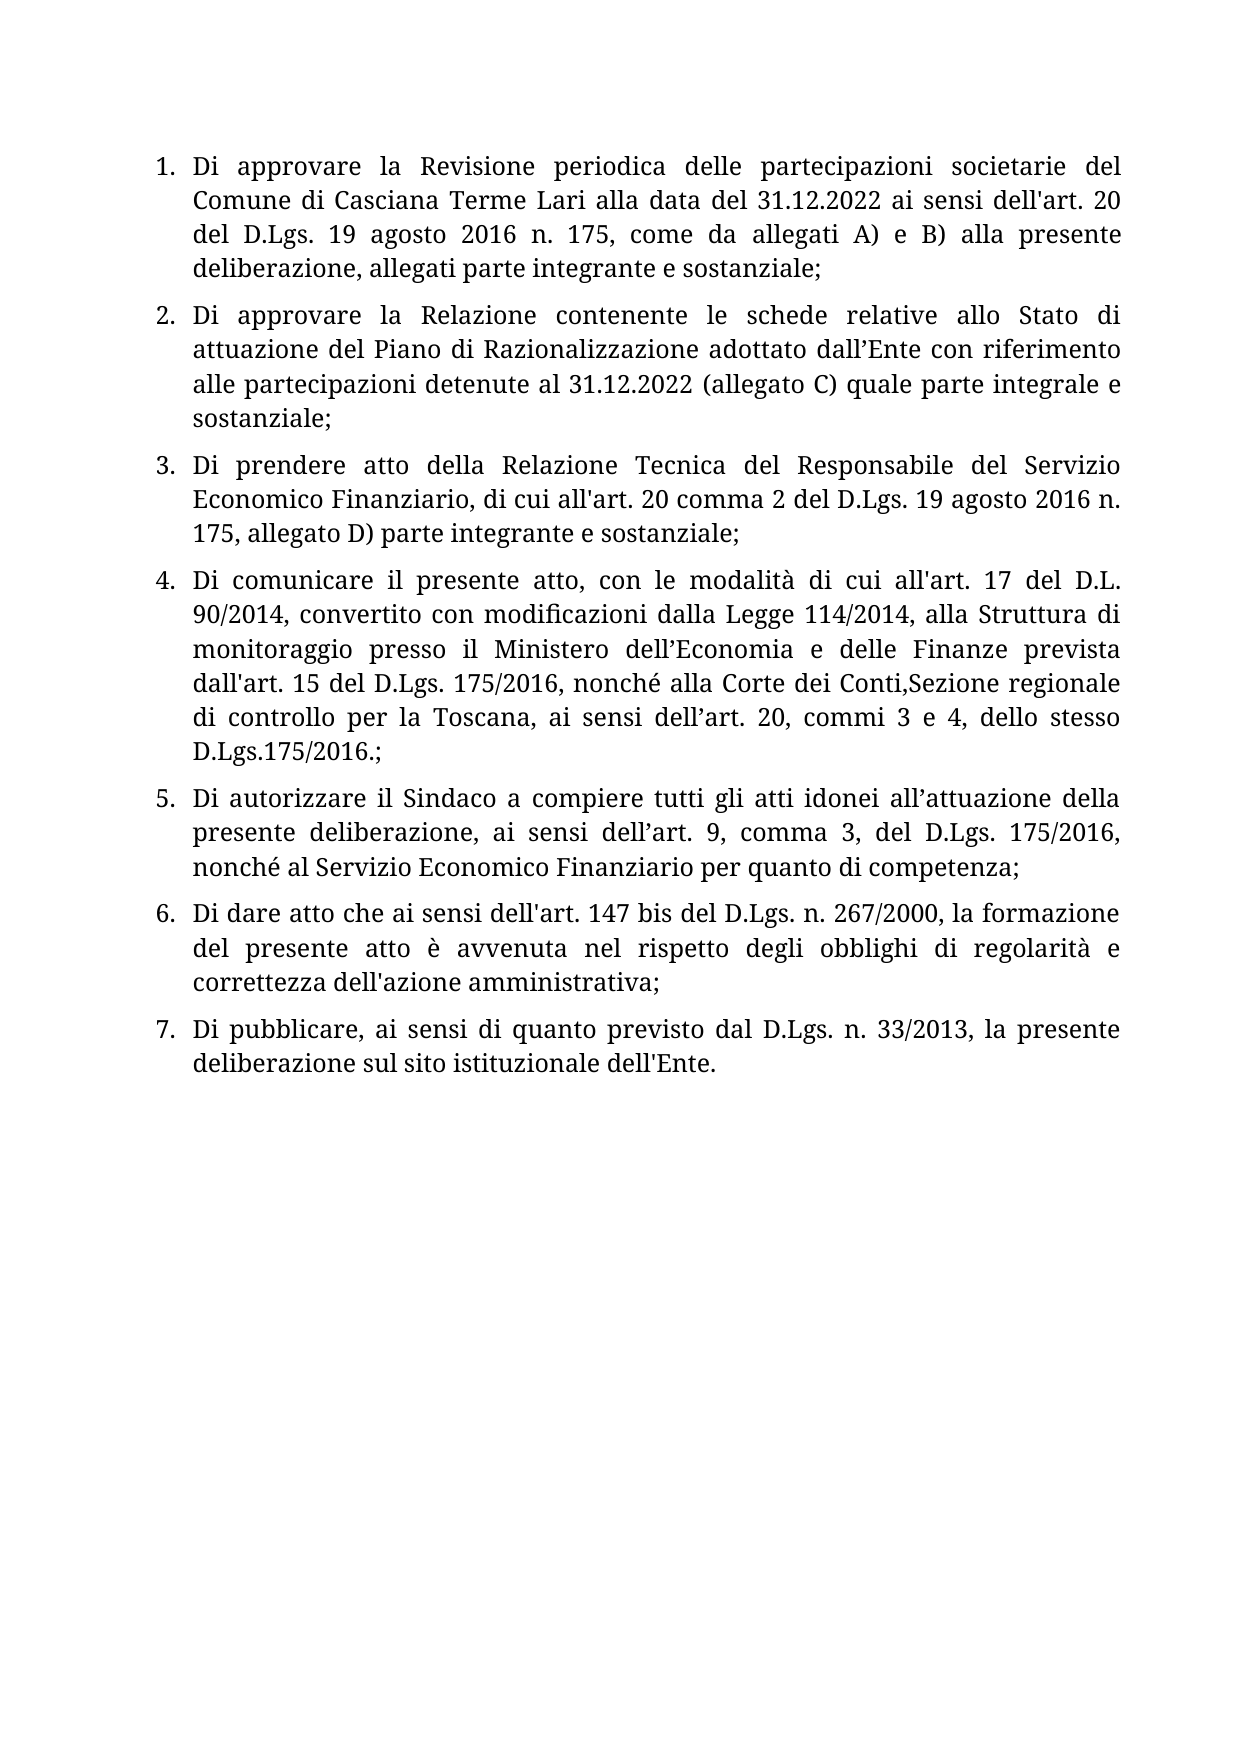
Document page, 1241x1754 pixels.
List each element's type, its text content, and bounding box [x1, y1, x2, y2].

list Di autorizzare il Sindaco a compiere tutti gli atti idonei all’attuazione della presente deliberazione, ai sensi dell’art. 9, comma 3, del D.Lgs. 175/2016, nonché al Servizio Economico Finanziario per quanto di competenza; [155, 780, 1122, 883]
list Di prendere atto della Relazione Tecnica del Responsabile del Servizio Economico Finanziario, di cui all'art. 20 comma 2 del D.Lgs. 19 agosto 2016 n. 175, allegato D) parte integrante e sostanziale; [155, 447, 1122, 549]
list Di approvare la Relazione contenente le schede relative allo Stato di attuazione del Piano di Razionalizzazione adottato dall’Ente con riferimento alle partecipazioni detenute al 31.12.2022 (allegato C) quale parte integrale e sostanziale; [155, 297, 1122, 434]
list Di pubblicare, ai sensi di quanto previsto dal D.Lgs. n. 33/2013, la presente deliberazione sul sito istituzionale dell'Ente. [155, 1011, 1122, 1079]
list Di dare atto che ai sensi dell'art. 147 bis del D.Lgs. n. 267/2000, la formazione del presente atto è avvenuta nel rispetto degli obblighi di regolarità e correttezza dell'azione amministrativa; [155, 896, 1122, 998]
list Di comunicare il presente atto, con le modalità di cui all'art. 17 del D.L. 90/2014, convertito con modificazioni dalla Legge 114/2014, alla Struttura di monitoraggio presso il Ministero dell’Economia e delle Finanze prevista dall'art. 15 del D.Lgs. 175/2016, nonché alla Corte dei Conti,Sezione regionale di controllo per la Toscana, ai sensi dell’art. 20, commi 3 e 4, dello stesso D.Lgs.175/2016.; [155, 562, 1122, 768]
list Di approvare la Revisione periodica delle partecipazioni societarie del Comune di Casciana Terme Lari alla data del 31.12.2022 ai sensi dell'art. 20 del D.Lgs. 19 agosto 2016 n. 175, come da allegati A) e B) alla presente deliberazione, allegati parte integrante e sostanziale; [155, 148, 1122, 285]
